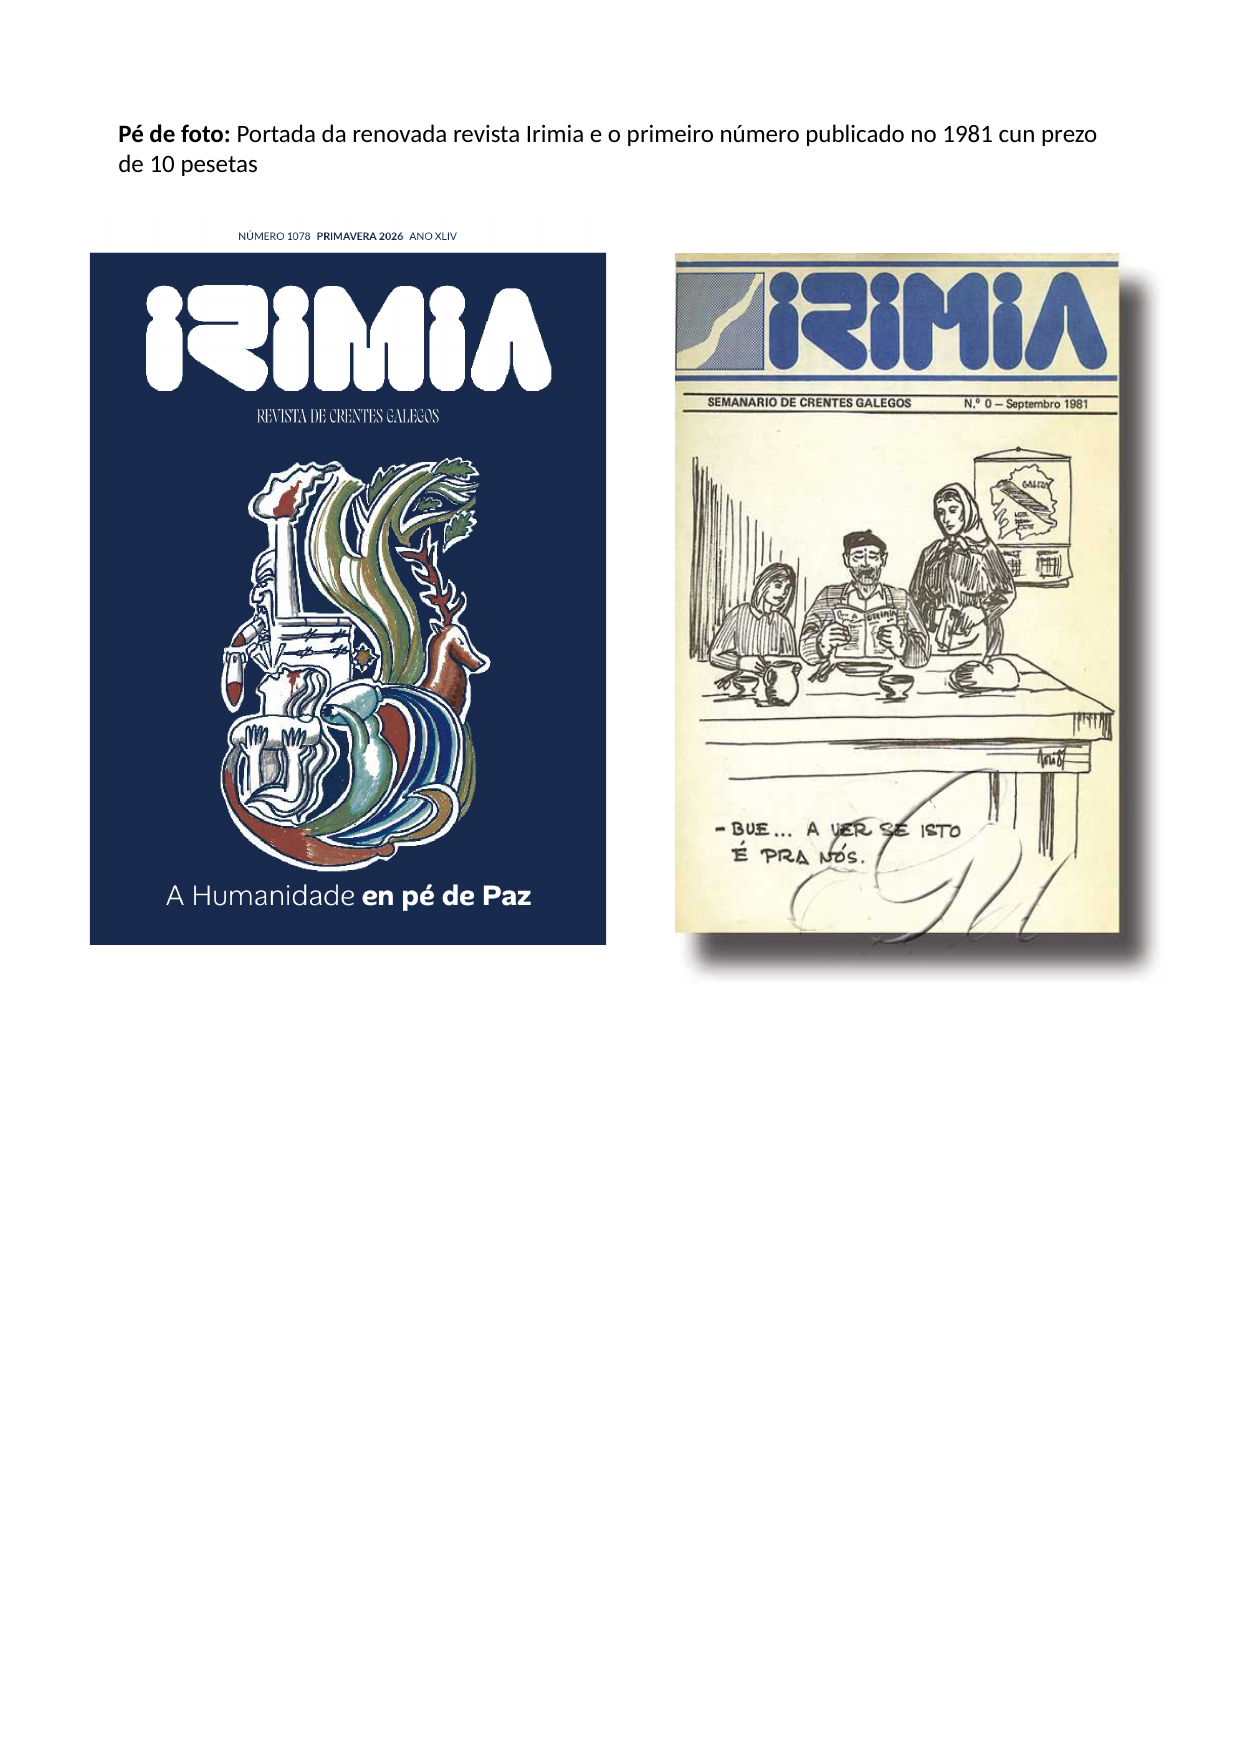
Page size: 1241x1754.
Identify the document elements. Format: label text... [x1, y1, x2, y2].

text Pé de foto: Portada da renovada revista Irimia e o primeiro número publicado no 1981 cun prezo de 10 pesetas [118, 118, 1122, 179]
